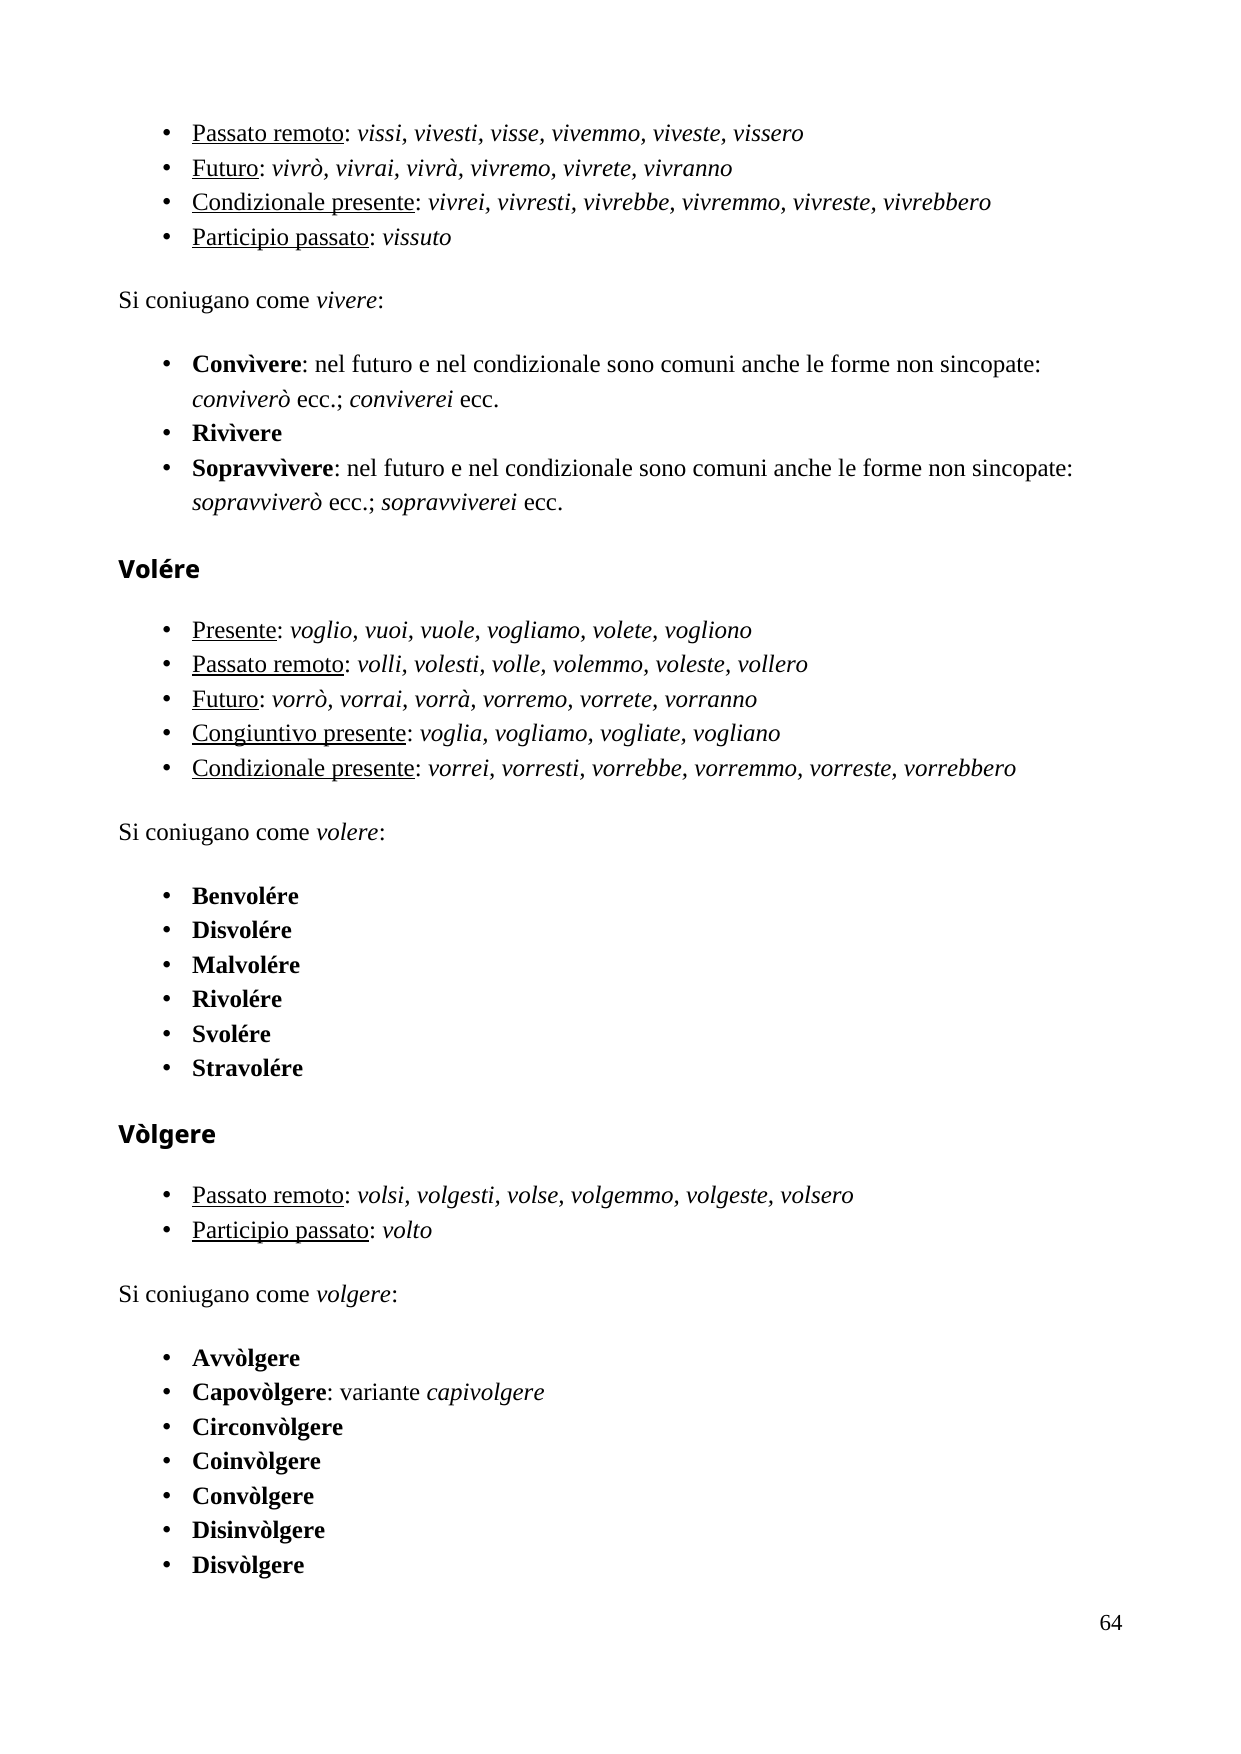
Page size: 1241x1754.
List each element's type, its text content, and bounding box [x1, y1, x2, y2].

list Sopravvìvere: nel futuro e nel condizionale sono comuni anche le forme non sincopate: sopravviverò ecc.; sopravviverei ecc. [162, 453, 1122, 516]
list Disvòlgere [162, 1550, 1122, 1579]
list Congiuntivo presente: voglia, vogliamo, vogliate, vogliano [162, 718, 1122, 747]
subtitle Volére [118, 551, 1122, 585]
list Passato remoto: volli, volesti, volle, volemmo, voleste, vollero [162, 649, 1122, 678]
text Si coniugano come volere: [118, 817, 1122, 846]
text Si coniugano come volgere: [118, 1279, 1122, 1308]
list Passato remoto: vissi, vivesti, visse, vivemmo, viveste, vissero [162, 118, 1122, 147]
list Presente: voglio, vuoi, vuole, vogliamo, volete, vogliono [162, 615, 1122, 644]
list Malvolére [162, 950, 1122, 978]
list Rivìvere [162, 418, 1122, 447]
list Rivolére [162, 984, 1122, 1013]
list Condizionale presente: vivrei, vivresti, vivrebbe, vivremmo, vivreste, vivrebbero [162, 187, 1122, 216]
list Disvolére [162, 915, 1122, 944]
list Avvòlgere [162, 1343, 1122, 1372]
list Participio passato: volto [162, 1215, 1122, 1244]
list Circonvòlgere [162, 1412, 1122, 1441]
list Disinvòlgere [162, 1515, 1122, 1544]
text Si coniugano come vivere: [118, 286, 1122, 314]
list Capovòlgere: variante capivolgere [162, 1377, 1122, 1406]
list Futuro: vivrò, vivrai, vivrà, vivremo, vivrete, vivranno [162, 153, 1122, 181]
list Futuro: vorrò, vorrai, vorrà, vorremo, vorrete, vorranno [162, 684, 1122, 713]
list Passato remoto: volsi, volgesti, volse, volgemmo, volgeste, volsero [162, 1181, 1122, 1209]
subtitle Vòlgere [118, 1117, 1122, 1151]
list Condizionale presente: vorrei, vorresti, vorrebbe, vorremmo, vorreste, vorrebbero [162, 753, 1122, 782]
list Participio passato: vissuto [162, 222, 1122, 250]
list Stravolére [162, 1053, 1122, 1082]
list Svolére [162, 1019, 1122, 1047]
list Convòlgere [162, 1481, 1122, 1510]
list Coinvòlgere [162, 1446, 1122, 1475]
list Benvolére [162, 881, 1122, 909]
list Convìvere: nel futuro e nel condizionale sono comuni anche le forme non sincopate: conviverò ecc.; conviverei ecc. [162, 349, 1122, 413]
